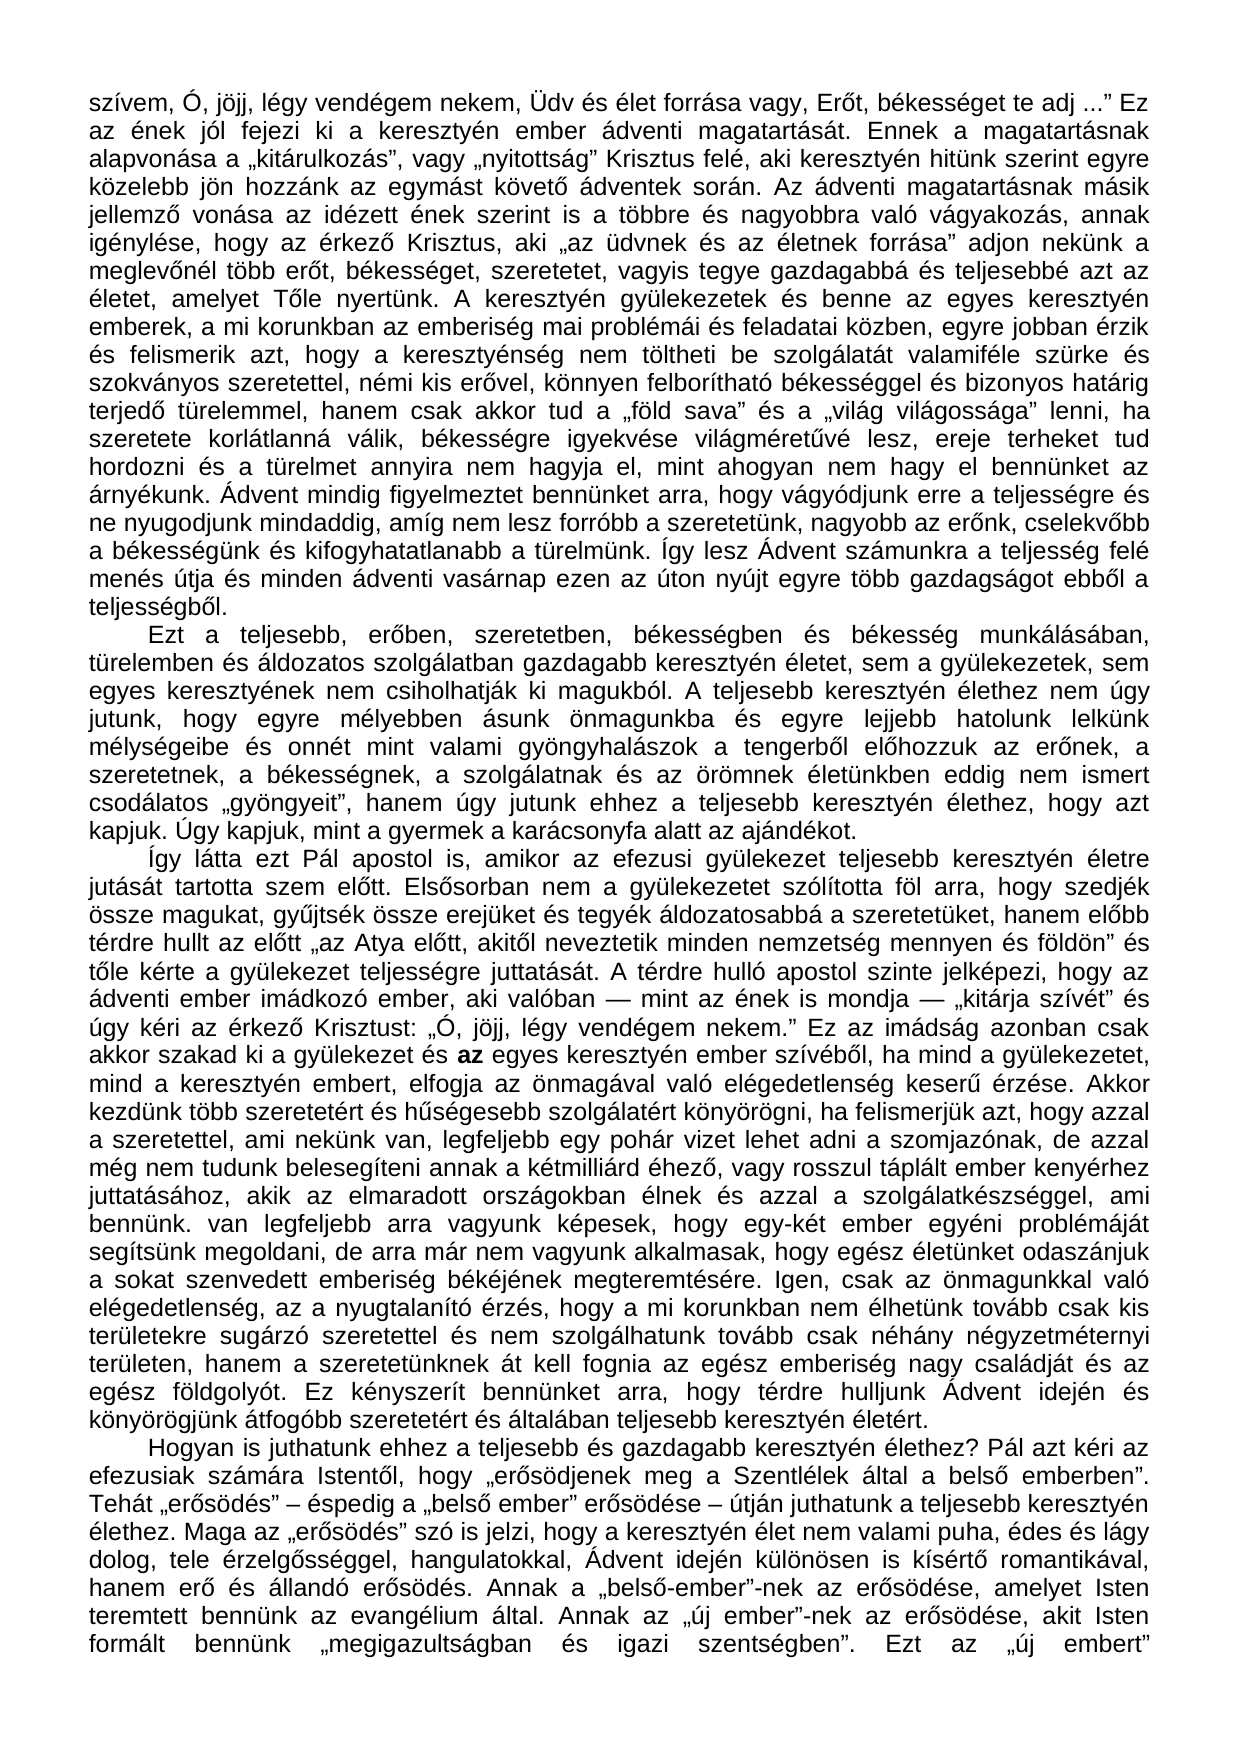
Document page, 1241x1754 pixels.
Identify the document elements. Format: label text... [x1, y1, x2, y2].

text Hogyan is juthatunk ehhez a teljesebb és gazdagabb keresztyén élethez? Pál azt kéri az efezusiak számára Istentől, hogy „erősödjenek meg a Szentlélek által a belső emberben”. Tehát „erősödés” – éspedig a „belső ember” erősödése – útján juthatunk a teljesebb keresztyén élethez. Maga az „erősödés” szó is jelzi, hogy a keresztyén élet nem valami puha, édes és lágy dolog, tele érzelgősséggel, hangulatokkal, Ádvent idején különösen is kísértő romantikával, hanem erő és állandó erősödés. Annak a „belső-ember”-nek az erősödése, amelyet Isten teremtett bennünk az evangélium által. Annak az „új ember”-nek az erősödése, akit Isten formált bennünk „megigazultságban és igazi szentségben”. Ezt az „új embert” [88, 1433, 1152, 1658]
text Így látta ezt Pál apostol is, amikor az efezusi gyülekezet teljesebb keresztyén életre jutását tartotta szem előtt. Elsősorban nem a gyülekezetet szólította föl arra, hogy szedjék össze magukat, gyűjtsék össze erejüket és tegyék áldozatosabbá a szeretetüket, hanem előbb térdre hullt az előtt „az Atya előtt, akitől neveztetik minden nemzetség mennyen és földön” és tőle kérte a gyülekezet teljességre juttatását. A térdre hulló apostol szinte jelképezi, hogy az ádventi ember imádkozó ember, aki valóban — mint az ének is mondja — „kitárja szívét” és úgy kéri az érkező Krisztust: „Ó, jöjj, légy vendégem nekem.” Ez az imádság azonban csak akkor szakad ki a gyülekezet és az egyes keresztyén ember szívéből, ha mind a gyülekezetet, mind a keresztyén embert, elfogja az önmagával való elégedetlenség keserű érzése. Akkor kezdünk több szeretetért és hűségesebb szolgálatért könyörögni, ha felismerjük azt, hogy azzal a szeretettel, ami nekünk van, legfeljebb egy pohár vizet lehet adni a szomjazónak, de azzal még nem tudunk belesegíteni annak a kétmilliárd éhező, vagy rosszul táplált ember kenyérhez juttatásához, akik az elmaradott országokban élnek és azzal a szolgálatkészséggel, ami bennünk. van legfeljebb arra vagyunk képesek, hogy egy-két ember egyéni problémáját segítsünk megoldani, de arra már nem vagyunk alkalmasak, hogy egész életünket odaszánjuk a sokat szenvedett emberiség békéjének megteremtésére. Igen, csak az önmagunkkal való elégedetlenség, az a nyugtalanító érzés, hogy a mi korunkban nem élhetünk tovább csak kis területekre sugárzó szeretettel és nem szolgálhatunk tovább csak néhány négyzetméternyi területen, hanem a szeretetünknek át kell fognia az egész emberiség nagy családját és az egész földgolyót. Ez kényszerít bennünket arra, hogy térdre hulljunk Ádvent idején és könyörögjünk átfogóbb szeretetért és általában teljesebb keresztyén életért. [88, 845, 1152, 1433]
text Ezt a teljesebb, erőben, szeretetben, békességben és békesség munkálásában, türelemben és áldozatos szolgálatban gazdagabb keresztyén életet, sem a gyülekezetek, sem egyes keresztyének nem csiholhatják ki magukból. A teljesebb keresztyén élethez nem úgy jutunk, hogy egyre mélyebben ásunk önmagunkba és egyre lejjebb hatolunk lelkünk mélységeibe és onnét mint valami gyöngyhalászok a tengerből előhozzuk az erőnek, a szeretetnek, a békességnek, a szolgálatnak és az örömnek életünkben eddig nem ismert csodálatos „gyöngyeit”, hanem úgy jutunk ehhez a teljesebb keresztyén élethez, hogy azt kapjuk. Úgy kapjuk, mint a gyermek a karácsonyfa alatt az ajándékot. [88, 621, 1152, 845]
text szívem, Ó, jöjj, légy vendégem nekem, Üdv és élet forrása vagy, Erőt, békességet te adj ...” Ez az ének jól fejezi ki a keresztyén ember ádventi magatartását. Ennek a magatartásnak alapvonása a „kitárulkozás”, vagy „nyitottság” Krisztus felé, aki keresztyén hitünk szerint egyre közelebb jön hozzánk az egymást követő ádventek során. Az ádventi magatartásnak másik jellemző vonása az idézett ének szerint is a többre és nagyobbra való vágyakozás, annak igénylése, hogy az érkező Krisztus, aki „az üdvnek és az életnek forrása” adjon nekünk a meglevőnél több erőt, békességet, szeretetet, vagyis tegye gazdagabbá és teljesebbé azt az életet, amelyet Tőle nyertünk. A keresztyén gyülekezetek és benne az egyes keresztyén emberek, a mi korunkban az emberiség mai problémái és feladatai közben, egyre jobban érzik és felismerik azt, hogy a keresztyénség nem töltheti be szolgálatát valamiféle szürke és szokványos szeretettel, némi kis erővel, könnyen felborítható békességgel és bizonyos határig terjedő türelemmel, hanem csak akkor tud a „föld sava” és a „világ világossága” lenni, ha szeretete korlátlanná válik, békességre igyekvése világméretűvé lesz, ereje terheket tud hordozni és a türelmet annyira nem hagyja el, mint ahogyan nem hagy el bennünket az árnyékunk. Ádvent mindig figyelmeztet bennünket arra, hogy vágyódjunk erre a teljességre és ne nyugodjunk mindaddig, amíg nem lesz forróbb a szeretetünk, nagyobb az erőnk, cselekvőbb a békességünk és kifogyhatatlanabb a türelmünk. Így lesz Ádvent számunkra a teljesség felé menés útja és minden ádventi vasárnap ezen az úton nyújt egyre több gazdagságot ebből a teljességből. [88, 88, 1152, 621]
